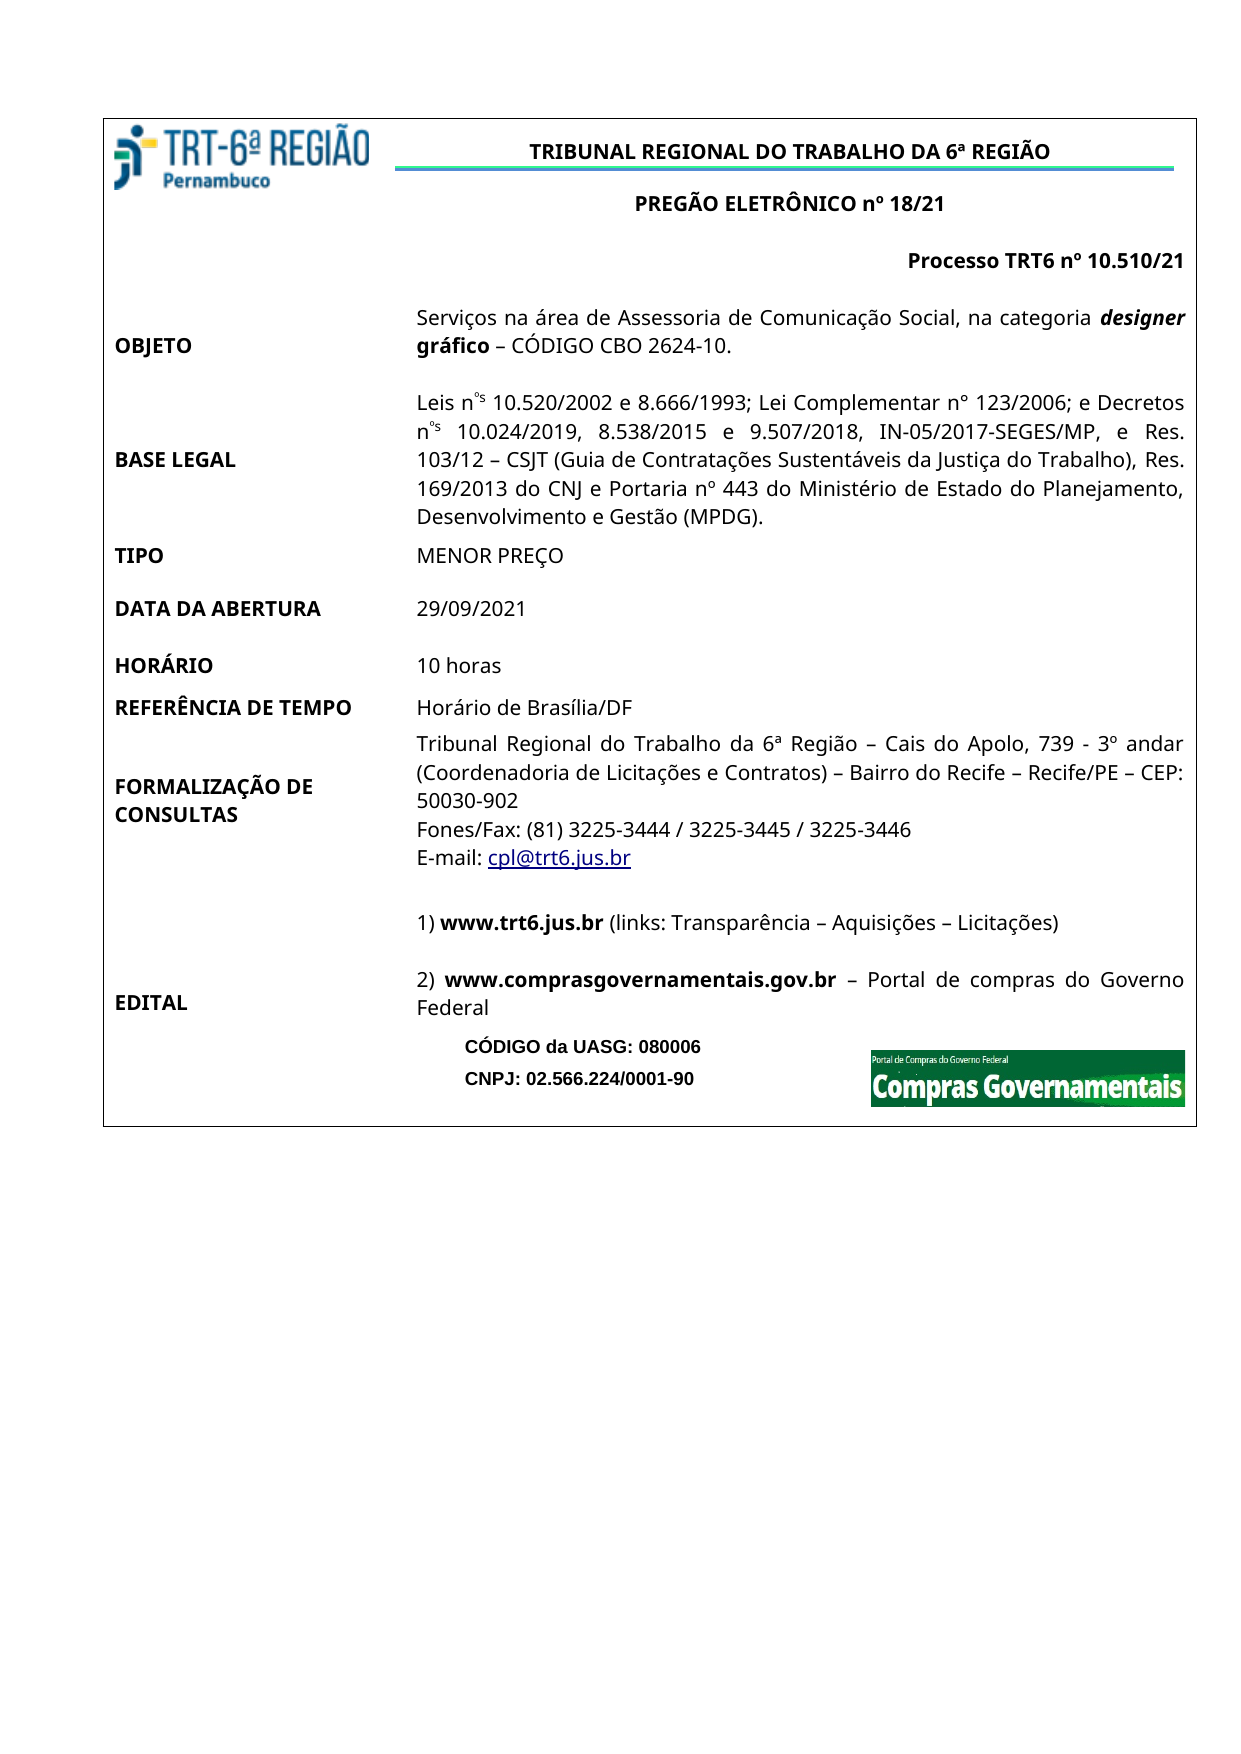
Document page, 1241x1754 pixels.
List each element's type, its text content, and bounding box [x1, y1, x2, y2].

table_cell MENOR PREÇO [405, 531, 1196, 580]
table_cell EDITAL [104, 880, 405, 1126]
table_cell 1) www.trt6.jus.br (links: Transparência – Aquisições – Licitações) 2) www.comprasgovernamentais.gov.br – Portal de compras do Governo Federal [405, 880, 1196, 1126]
table_cell Horário de Brasília/DF [405, 694, 1196, 722]
table_header [168, 183, 176, 189]
table_cell 10 horas [405, 637, 1196, 693]
table_cell Serviços na área de Assessoria de Comunicação Social, na categoria designer gráfico – CÓDIGO CBO 2624-10. [405, 303, 1196, 388]
table_cell HORÁRIO [104, 637, 405, 693]
table_cell DATA DA ABERTURA [104, 580, 405, 637]
table_cell Leis nºs 10.520/2002 e 8.666/1993; Lei Complementar n° 123/2006; e Decretos nºs 10.024/2019, 8.538/2015 e 9.507/2018, IN-05/2017-SEGES/MP, e Res. 103/12 – CSJT (Guia de Contratações Sustentáveis da Justiça do Trabalho), Res. 169/2013 do CNJ e Portaria nº 443 do Ministério de Estado do Planejamento, Desenvolvimento e Gestão (MPDG). [405, 389, 1196, 531]
table_cell TIPO [104, 531, 405, 580]
table_cell [104, 190, 384, 246]
table_cell Processo TRT6 nº 10.510/21 [104, 246, 1196, 303]
table_cell PREGÃO ELETRÔNICO nº 18/21 [384, 190, 1196, 246]
table_cell FORMALIZAÇÃO DE CONSULTAS [104, 722, 405, 879]
table_cell BASE LEGAL [104, 389, 405, 531]
table_header TRIBUNAL REGIONAL DO TRABALHO DA 6ª REGIÃO [384, 119, 1196, 189]
table_cell OBJETO [104, 303, 405, 388]
table_header [104, 119, 384, 189]
table_cell REFERÊNCIA DE TEMPO [104, 694, 405, 722]
table_cell 29/09/2021 [405, 580, 1196, 637]
table_cell Tribunal Regional do Trabalho da 6ª Região – Cais do Apolo, 739 - 3º andar (Coordenadoria de Licitações e Contratos) – Bairro do Recife – Recife/PE – CEP: 50030-902 Fones/Fax: (81) 3225-3444 / 3225-3445 / 3225-3446 E-mail: cpl@trt6.jus.br [405, 722, 1196, 879]
